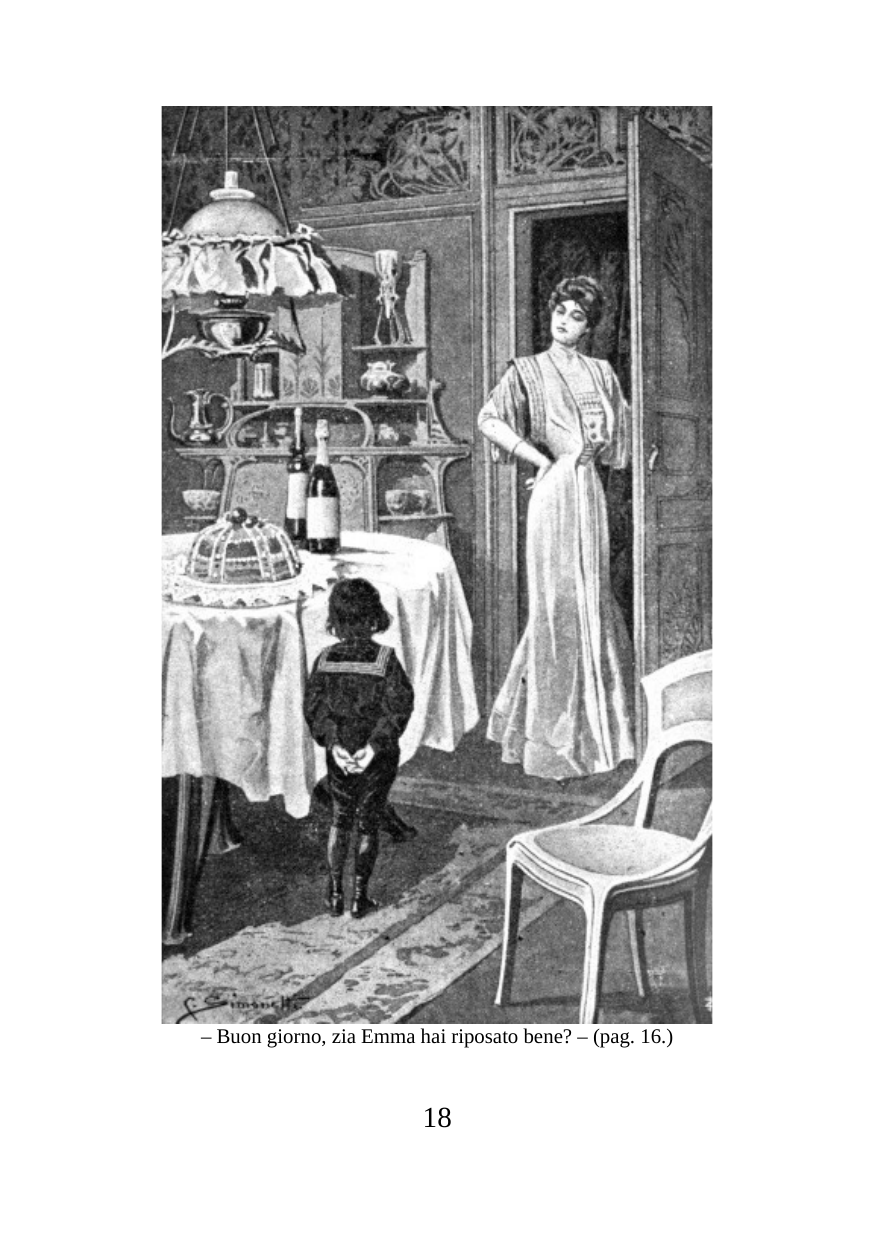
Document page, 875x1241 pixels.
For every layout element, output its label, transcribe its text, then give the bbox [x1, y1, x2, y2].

picture [161, 106, 713, 1024]
text ‒ Buon giorno, zia Emma hai riposato bene? ‒ (pag. 16.) [106, 106, 768, 1048]
